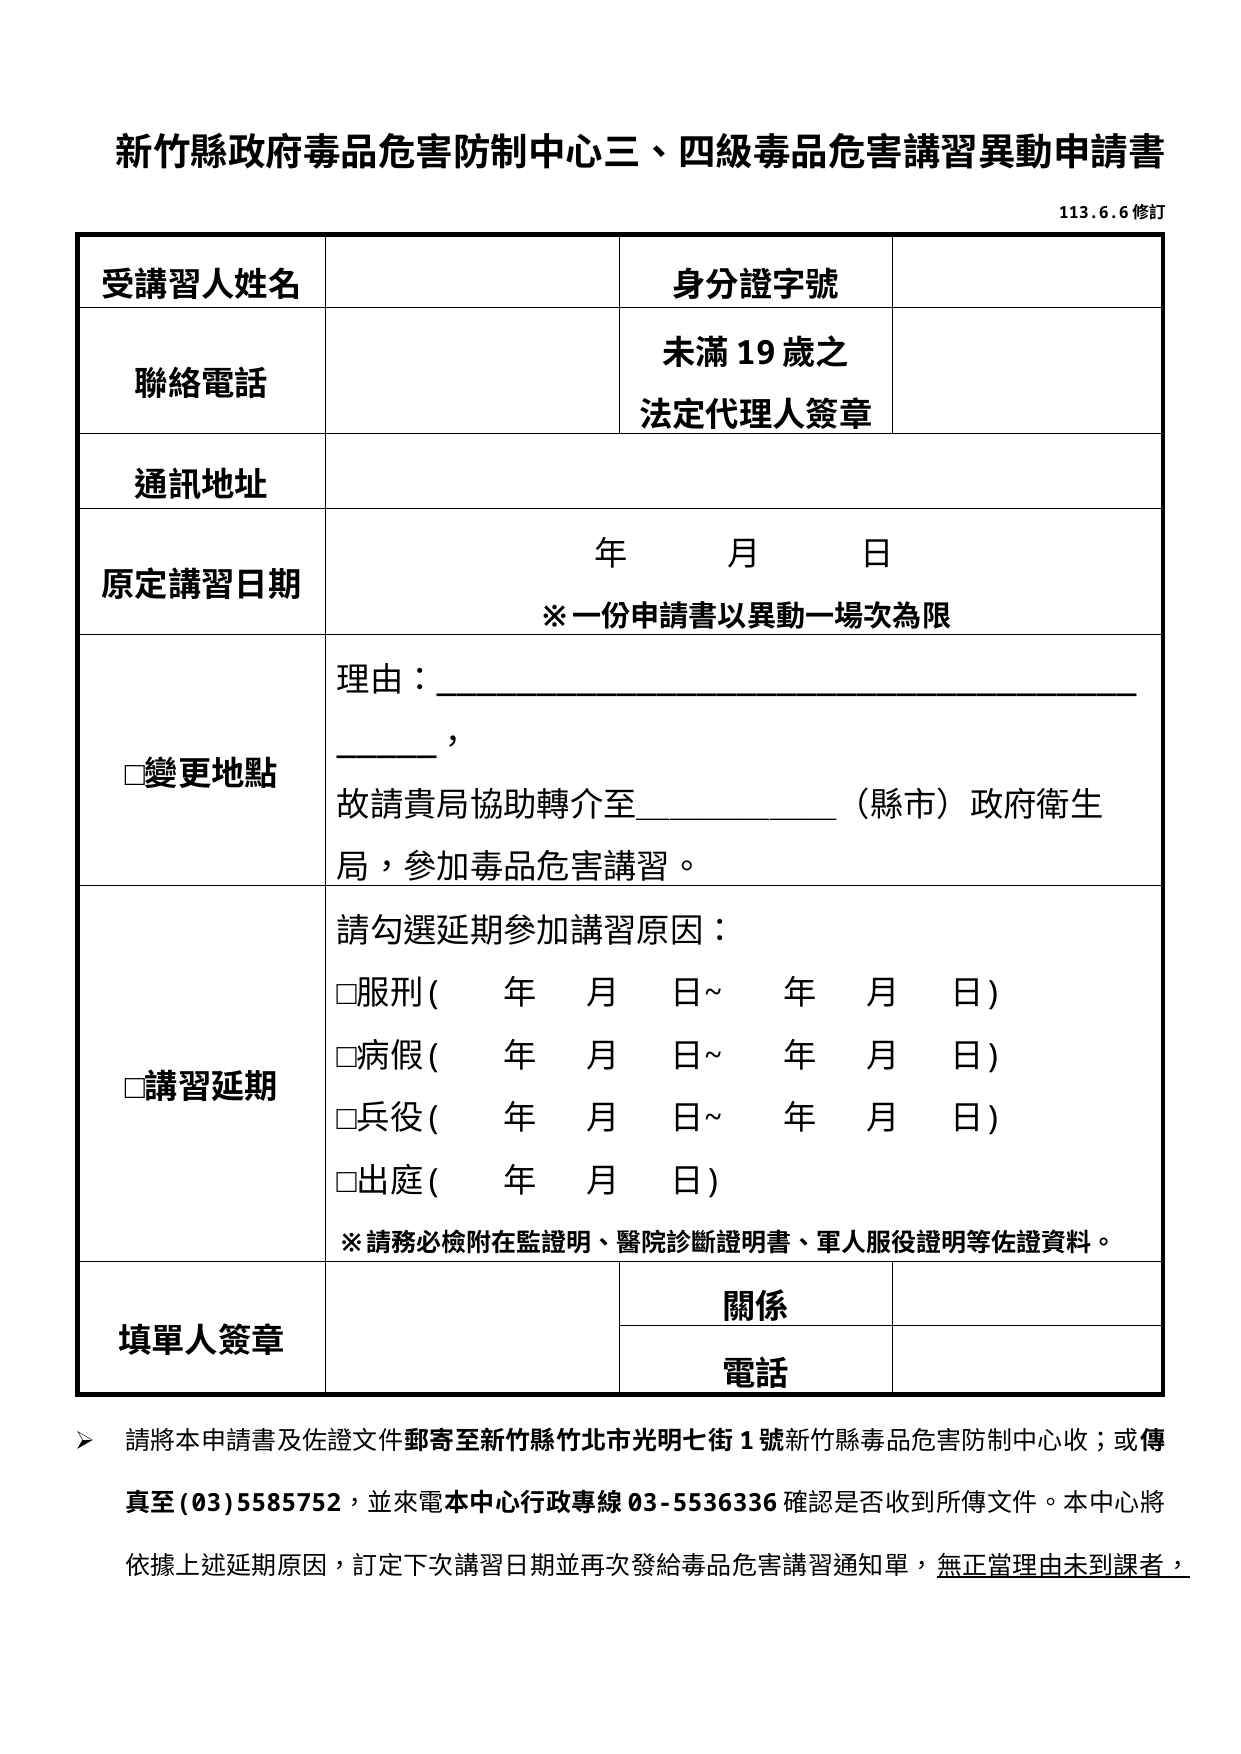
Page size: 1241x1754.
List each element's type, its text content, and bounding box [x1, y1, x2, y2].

table_cell □變更地點 [80, 635, 325, 885]
table_cell □講習延期 [80, 886, 325, 1261]
table_cell 年 月 日 ※一份申請書以異動一場次為限 [326, 509, 1161, 634]
table_cell 通訊地址 [80, 434, 325, 508]
table_cell 未滿19歲之 法定代理人簽章 [620, 308, 892, 433]
table_cell [893, 1262, 1161, 1325]
table_header [893, 237, 1161, 307]
table_cell 電話 [620, 1326, 892, 1392]
list 請將本申請書及佐證文件郵寄至新竹縣竹北市光明七街1號新竹縣毒品危害防制中心收；或傳真至(03)5585752，並來電本中心行政專線03-5536336確認是否收到所傳文件。本中心將依據上述延期原因，訂定下次講習日期並再次發給毒品危害講習通知單，無正當理由未到課者，警察機關將依行政執行法第30條規定，依情節輕重處新台幣5,000元以上30萬元以下怠金。 [75, 1397, 1165, 1584]
table_cell [893, 1326, 1161, 1392]
table_cell 關係 [620, 1262, 892, 1325]
table_cell [893, 308, 1161, 433]
table_cell 聯絡電話 [80, 308, 325, 433]
table_cell [326, 1262, 619, 1392]
table_cell 原定講習日期 [80, 509, 325, 634]
table_cell 理由：________________________________________， 故請貴局協助轉介至＿＿＿＿＿＿（縣市）政府衛生局，參加毒品危害講習。 [326, 635, 1161, 885]
table_cell [326, 434, 1161, 508]
table_cell [326, 308, 619, 433]
text 113.6.6修訂 [75, 169, 1165, 232]
table_header 身分證字號 [620, 237, 892, 307]
table_cell 填單人簽章 [80, 1262, 325, 1392]
table_header 受講習人姓名 [80, 237, 325, 307]
text 新竹縣政府毒品危害防制中心三、四級毒品危害講習異動申請書 [75, 107, 1165, 169]
table_header [326, 237, 619, 307]
table_cell 請勾選延期參加講習原因： □服刑( 年 月 日~ 年 月 日) □病假( 年 月 日~ 年 月 日) □兵役( 年 月 日~ 年 月 日) □出庭( 年 月 日) ※請務必檢附在監證明、醫院診斷證明書、軍人服役證明等佐證資料。 [326, 886, 1161, 1261]
